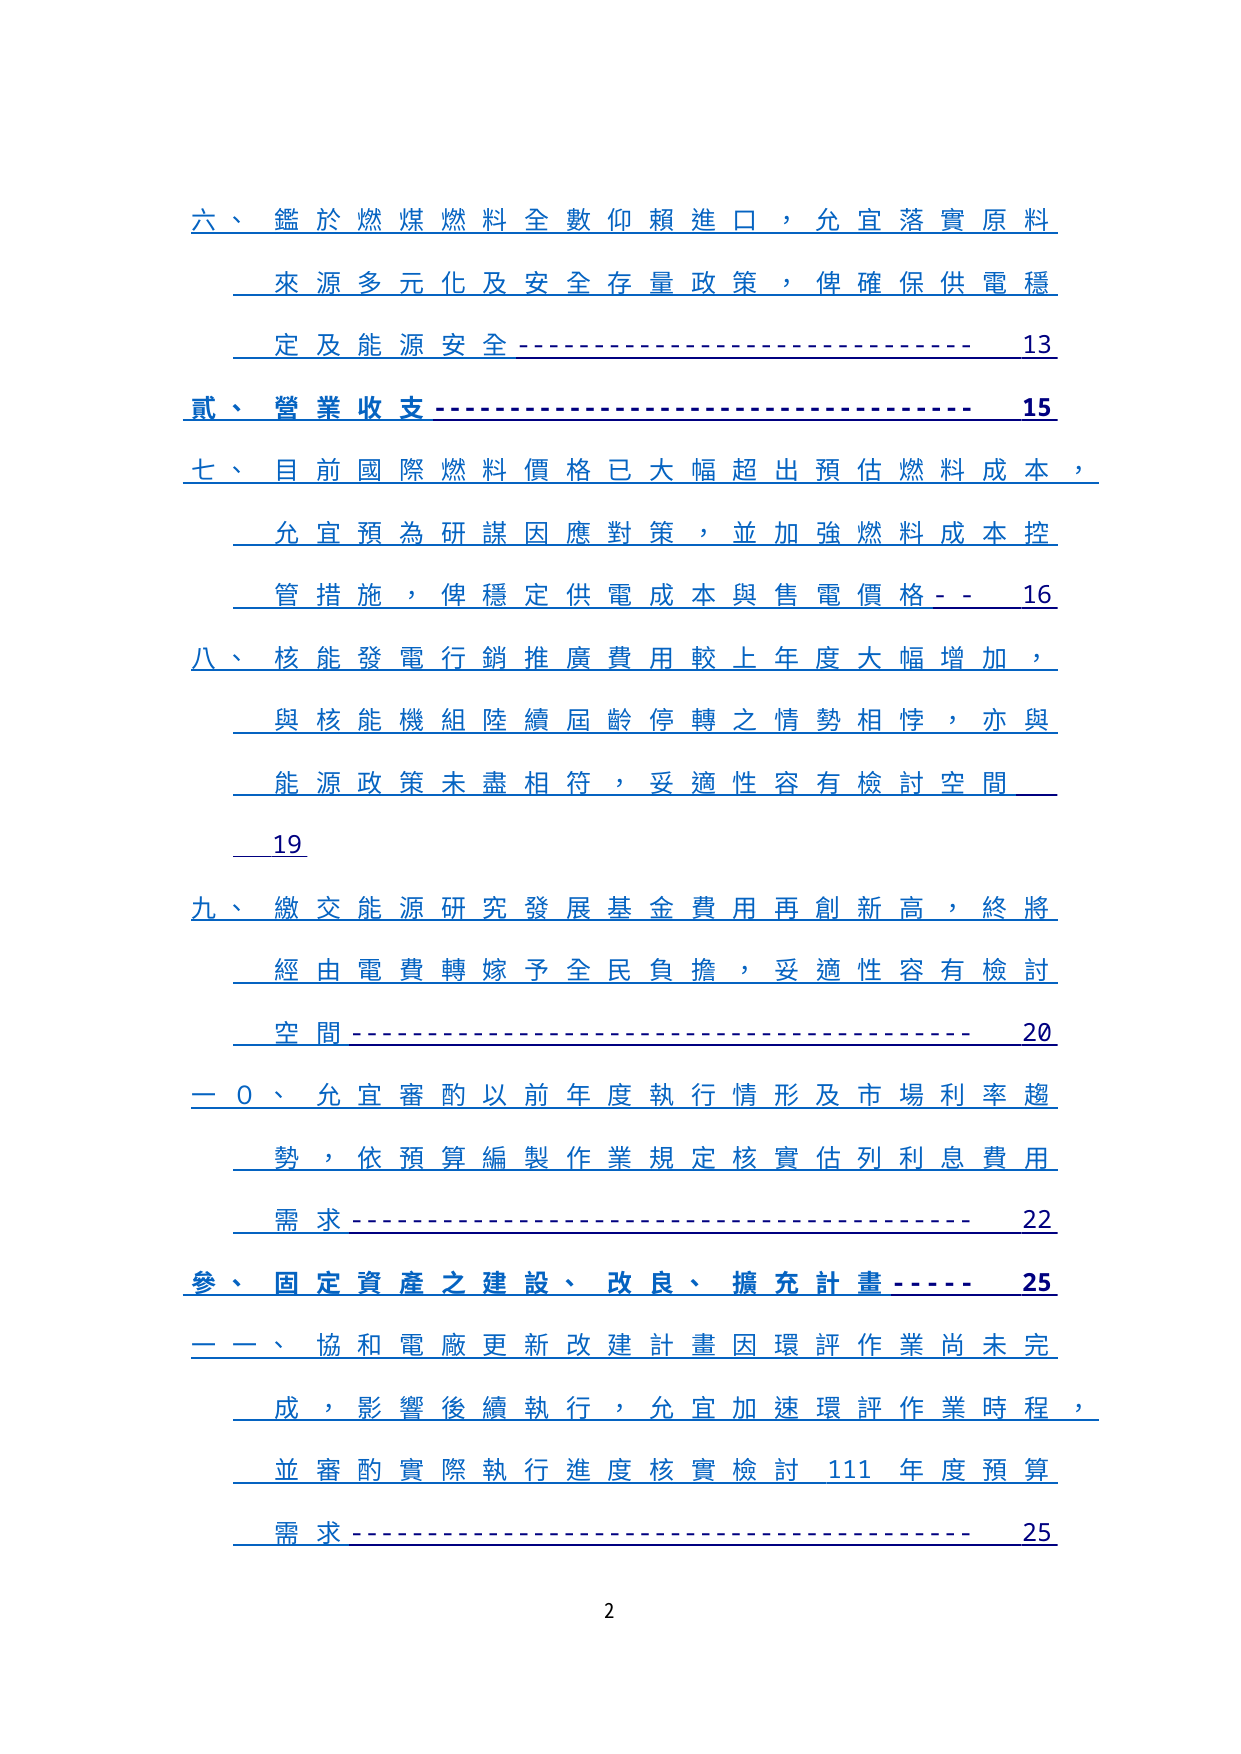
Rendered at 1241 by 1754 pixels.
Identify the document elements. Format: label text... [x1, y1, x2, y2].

text 八、核能發電行銷推廣費用較上年度大幅增加，與核能機組陸續屆齡停轉之情勢相悖，亦與能源政策未盡相符，妥適性容有檢討空間 19 [183, 615, 1058, 865]
text 七、目前國際燃料價格已大幅超出預估燃料成本，允宜預為研謀因應對策，並加強燃料成本控管措施，俾穩定供電成本與售電價格 16 [183, 427, 1058, 482]
text [183, 1296, 1058, 1302]
text 一一、協和電廠更新改建計畫因環評作業尚未完成，影響後續執行，允宜加速環評作業時程，並審酌實際執行進度核實檢討111年度預算需求 25 [183, 1302, 1058, 1552]
text 參、固定資產之建設、改良、擴充計畫 25 [183, 1240, 1058, 1294]
text 九、繳交能源研究發展基金費用再創新高，終將經由電費轉嫁予全民負擔，妥適性容有檢討空間 20 [183, 865, 1058, 1052]
text [183, 421, 1058, 427]
text 七、目前國際燃料價格已大幅超出預估燃料成本，允宜預為研謀因應對策，並加強燃料成本控管措施，俾穩定供電成本與售電價格 16 [183, 484, 1058, 615]
text 貳、營業收支 15 [183, 365, 1058, 419]
text 一０、允宜審酌以前年度執行情形及市場利率趨勢，依預算編製作業規定核實估列利息費用需求 22 [183, 1052, 1058, 1240]
text 六、鑑於燃煤燃料全數仰賴進口，允宜落實原料來源多元化及安全存量政策，俾確保供電穩定及能源安全 13 [183, 177, 1058, 365]
